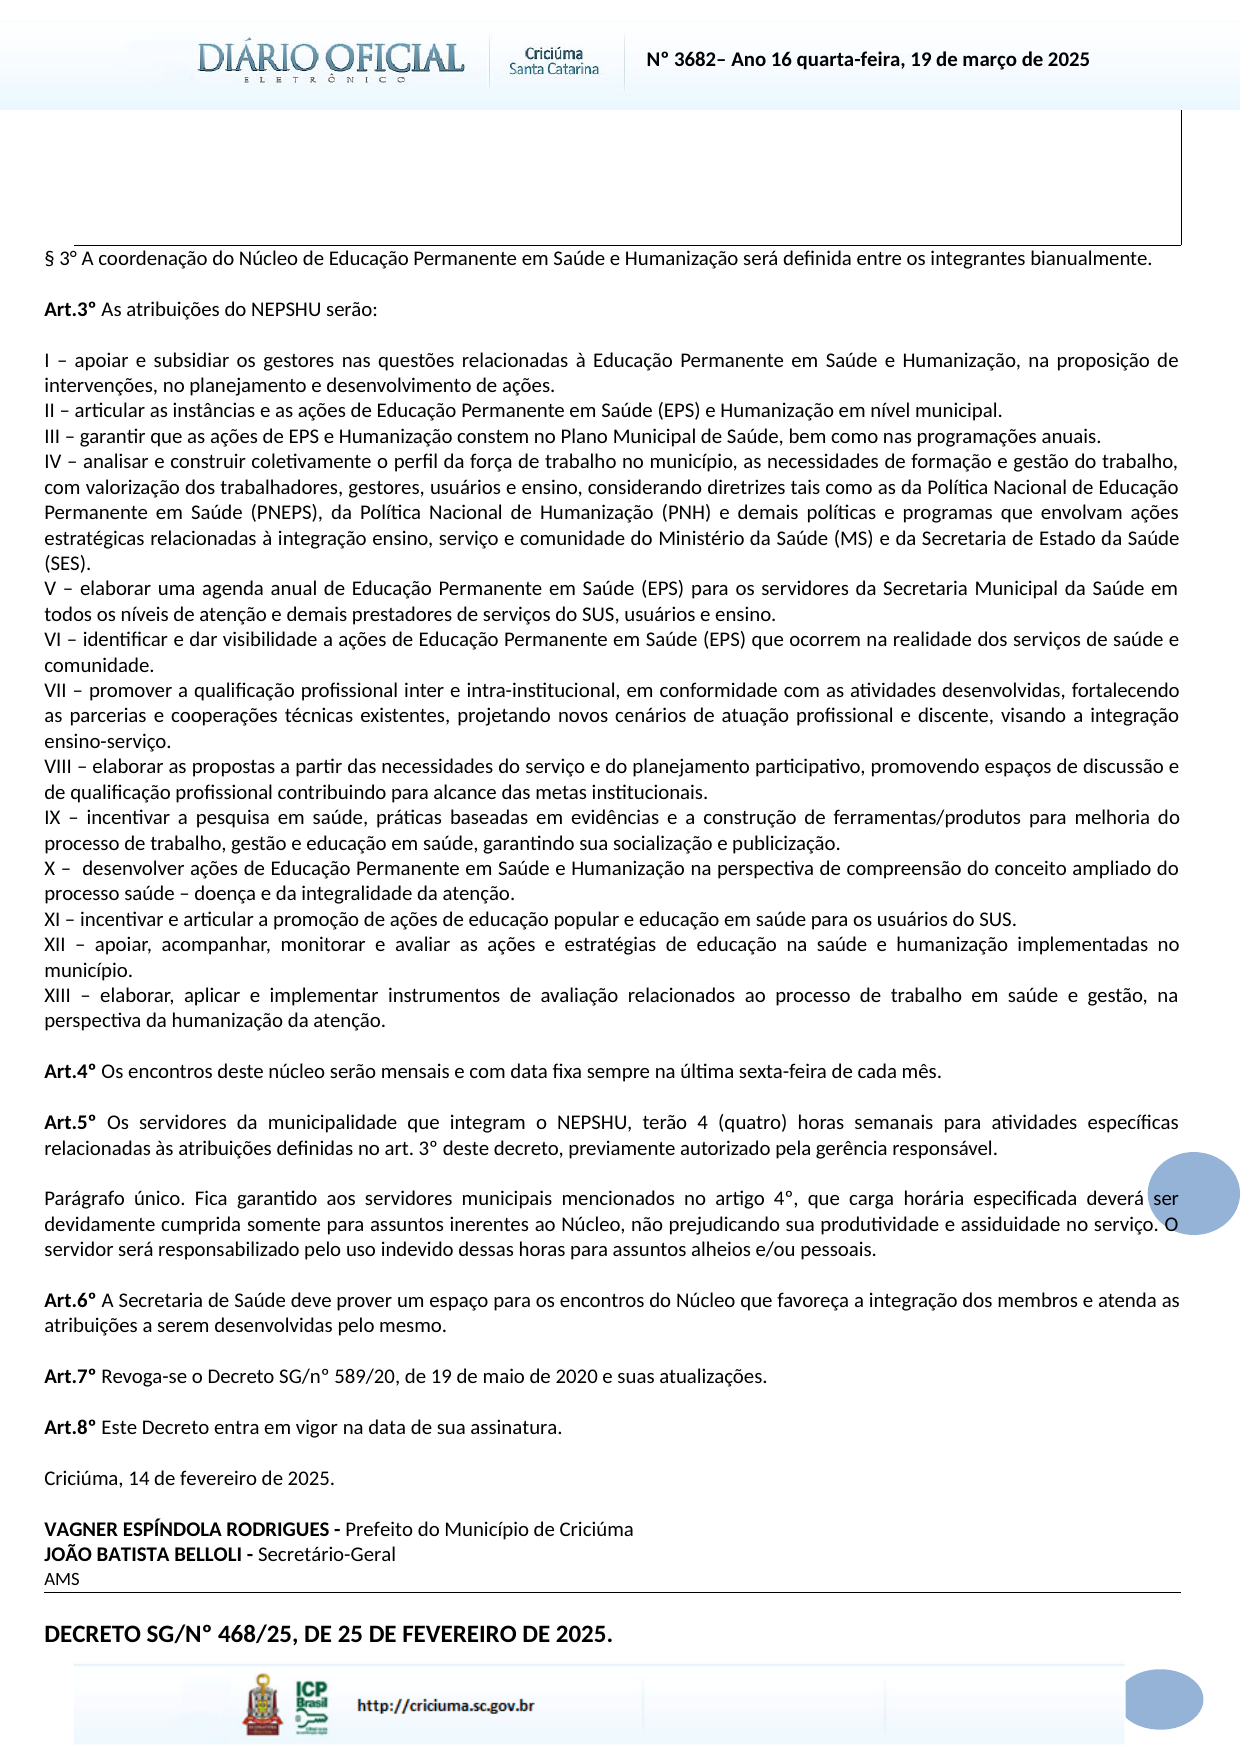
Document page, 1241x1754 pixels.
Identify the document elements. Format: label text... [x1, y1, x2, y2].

text Art.7º Revoga-se o Decreto SG/nº 589/20, de 19 de maio de 2020 e suas atualizações. [44, 1363, 1181, 1389]
text I – apoiar e subsidiar os gestores nas questões relacionadas à Educação Permanente em Saúde e Humanização, na proposição de intervenções, no planejamento e desenvolvimento de ações. [44, 347, 1181, 398]
text II – articular as instâncias e as ações de Educação Permanente em Saúde (EPS) e Humanização em nível municipal. [44, 398, 1181, 423]
text DECRETO SG/Nº 468/25, DE 25 DE FEVEREIRO DE 2025. [44, 1618, 1181, 1649]
text JOÃO BATISTA BELLOLI - Secretário-Geral [44, 1541, 1181, 1567]
text XI – incentivar e articular a promoção de ações de educação popular e educação em saúde para os usuários do SUS. [44, 906, 1181, 931]
text VI – identificar e dar visibilidade a ações de Educação Permanente em Saúde (EPS) que ocorrem na realidade dos serviços de saúde e comunidade. [44, 626, 1181, 677]
text VIII – elaborar as propostas a partir das necessidades do serviço e do planejamento participativo, promovendo espaços de discussão e de qualificação profissional contribuindo para alcance das metas institucionais. [44, 753, 1181, 804]
text Art.3º As atribuições do NEPSHU serão: [44, 296, 1181, 321]
text IV – analisar e construir coletivamente o perfil da força de trabalho no município, as necessidades de formação e gestão do trabalho, com valorização dos trabalhadores, gestores, usuários e ensino, considerando diretrizes tais como as da Política Nacional de Educação Permanente em Saúde (PNEPS), da Política Nacional de Humanização (PNH) e demais políticas e programas que envolvam ações estratégicas relacionadas à integração ensino, serviço e comunidade do Ministério da Saúde (MS) e da Secretaria de Estado da Saúde (SES). [44, 448, 1181, 576]
text Art.5º Os servidores da municipalidade que integram o NEPSHU, terão 4 (quatro) horas semanais para atividades específicas relacionadas às atribuições definidas no art. 3º deste decreto, previamente autorizado pela gerência responsável. [44, 1109, 1181, 1160]
text Criciúma, 14 de fevereiro de 2025. [44, 1465, 1181, 1491]
text V – elaborar uma agenda anual de Educação Permanente em Saúde (EPS) para os servidores da Secretaria Municipal da Saúde em todos os níveis de atenção e demais prestadores de serviços do SUS, usuários e ensino. [44, 576, 1181, 626]
text Art.6º A Secretaria de Saúde deve prover um espaço para os encontros do Núcleo que favoreça a integração dos membros e atenda as atribuições a serem desenvolvidas pelo mesmo. [44, 1287, 1181, 1338]
text AMS [44, 1567, 1181, 1592]
text Parágrafo único. Fica garantido aos servidores municipais mencionados no artigo 4º, que carga horária especificada deverá ser devidamente cumprida somente para assuntos inerentes ao Núcleo, não prejudicando sua produtividade e assiduidade no serviço. O servidor será responsabilizado pelo uso indevido dessas horas para assuntos alheios e/ou pessoais. [44, 1186, 1181, 1262]
text III – garantir que as ações de EPS e Humanização constem no Plano Municipal de Saúde, bem como nas programações anuais. [44, 423, 1181, 448]
text VAGNER ESPÍNDOLA RODRIGUES - Prefeito do Município de Criciúma [44, 1516, 1181, 1541]
text VII – promover a qualificação profissional inter e intra-institucional, em conformidade com as atividades desenvolvidas, fortalecendo as parcerias e cooperações técnicas existentes, projetando novos cenários de atuação profissional e discente, visando a integração ensino-serviço. [44, 677, 1181, 753]
text X – desenvolver ações de Educação Permanente em Saúde e Humanização na perspectiva de compreensão do conceito ampliado do processo saúde – doença e da integralidade da atenção. [44, 855, 1181, 906]
text IX – incentivar a pesquisa em saúde, práticas baseadas em evidências e a construção de ferramentas/produtos para melhoria do processo de trabalho, gestão e educação em saúde, garantindo sua socialização e publicização. [44, 804, 1181, 855]
text XIII – elaborar, aplicar e implementar instrumentos de avaliação relacionados ao processo de trabalho em saúde e gestão, na perspectiva da humanização da atenção. [44, 982, 1181, 1033]
text Art.8º Este Decreto entra em vigor na data de sua assinatura. [44, 1414, 1181, 1440]
text § 3° A coordenação do Núcleo de Educação Permanente em Saúde e Humanização será definida entre os integrantes bianualmente. [44, 245, 1181, 271]
text XII – apoiar, acompanhar, monitorar e avaliar as ações e estratégias de educação na saúde e humanização implementadas no município. [44, 931, 1181, 982]
text Art.4º Os encontros deste núcleo serão mensais e com data fixa sempre na última sexta-feira de cada mês. [44, 1058, 1181, 1084]
